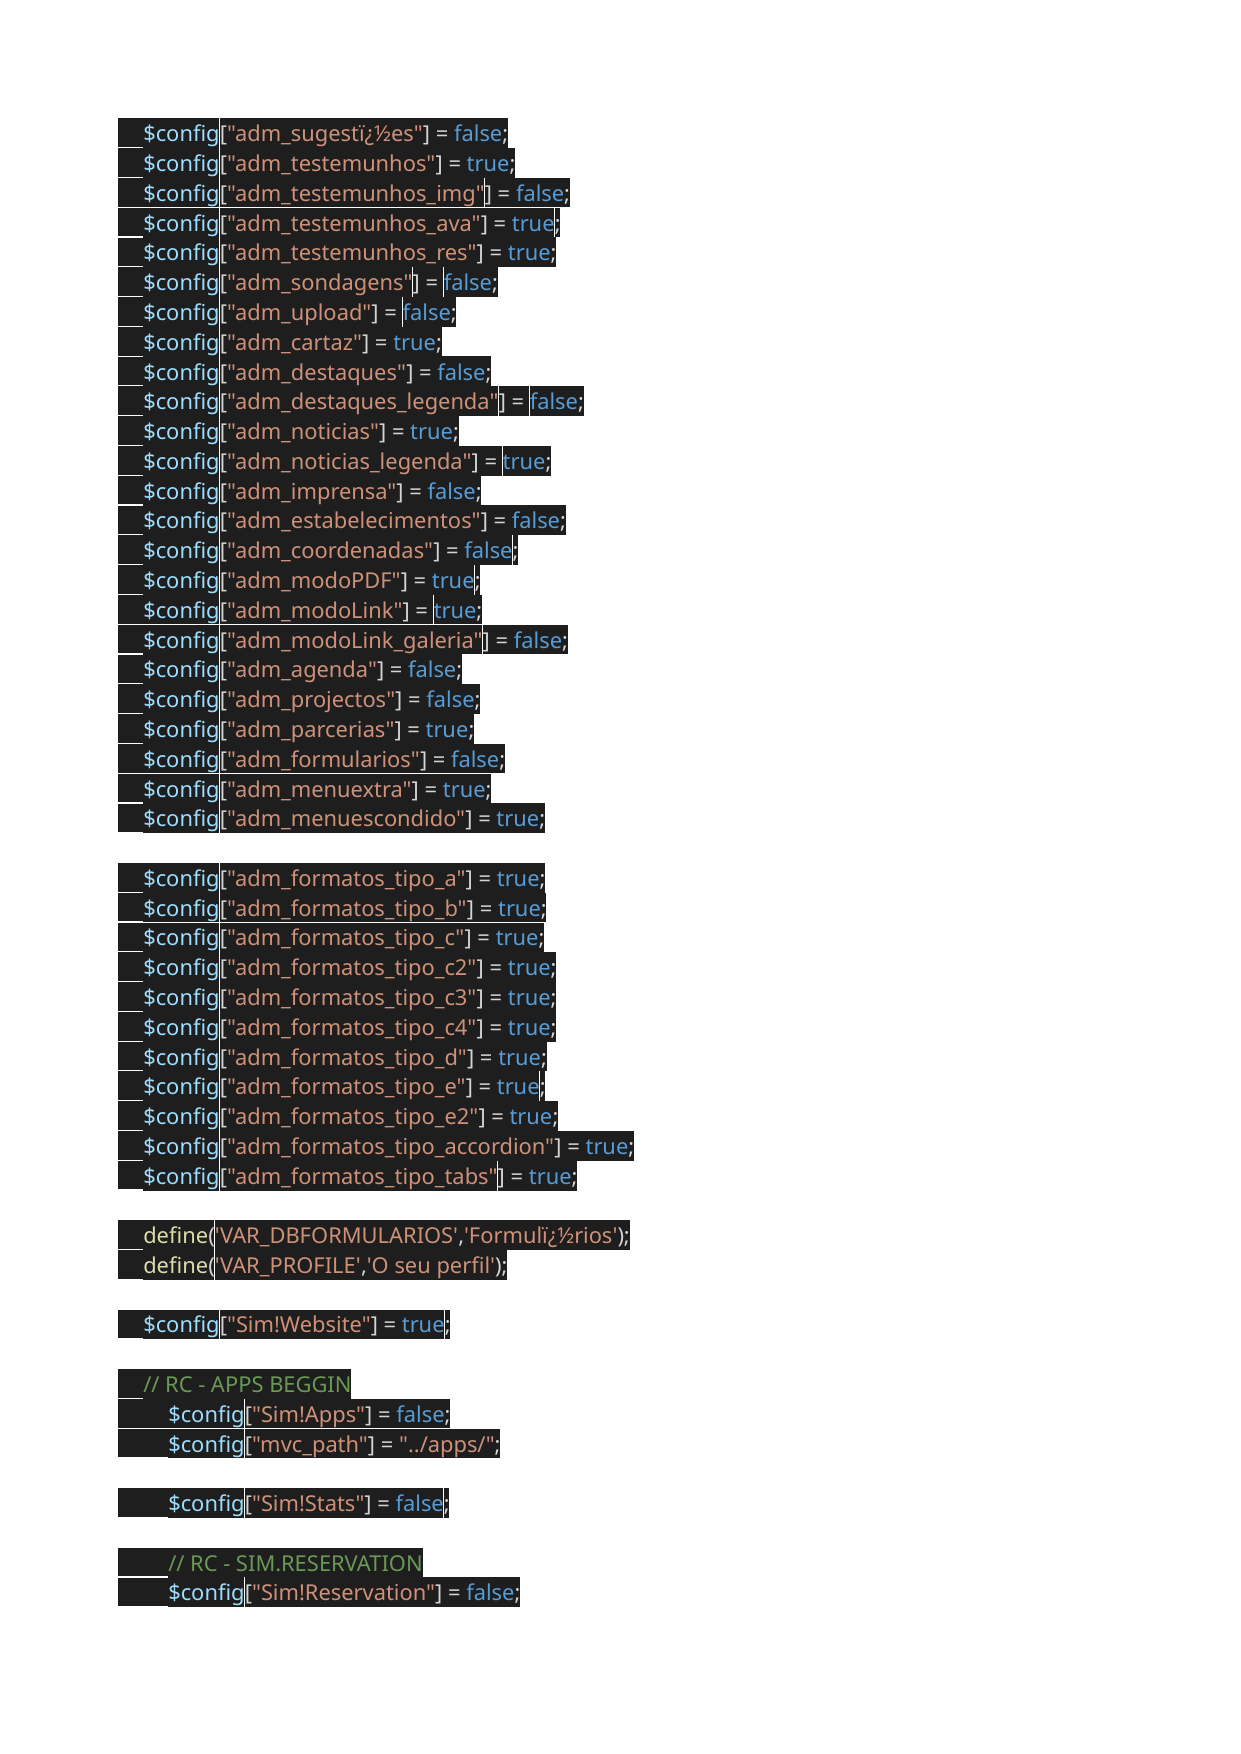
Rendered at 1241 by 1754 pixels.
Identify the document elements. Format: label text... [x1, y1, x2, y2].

text $config["adm_formatos_tipo_e"] = true; [118, 1071, 1122, 1101]
text $config["adm_formatos_tipo_e2"] = true; [118, 1101, 1122, 1131]
text $config["adm_formatos_tipo_c3"] = true; [118, 982, 1122, 1012]
text $config["adm_projectos"] = false; [118, 684, 1122, 714]
text $config["adm_sugestï¿½es"] = false; [118, 118, 1122, 148]
text // RC - APPS BEGGIN [118, 1369, 1122, 1399]
text $config["adm_formularios"] = false; [118, 744, 1122, 773]
text $config["adm_destaques_legenda"] = false; [118, 386, 1122, 416]
text $config["adm_formatos_tipo_c4"] = true; [118, 1012, 1122, 1042]
text $config["adm_imprensa"] = false; [118, 476, 1122, 505]
text $config["Sim!Website"] = true; [118, 1309, 1122, 1339]
text $config["adm_testemunhos_img"] = false; [118, 178, 1122, 207]
text $config["Sim!Apps"] = false; [118, 1399, 1122, 1428]
text $config["Sim!Stats"] = false; [118, 1488, 1122, 1518]
text $config["adm_testemunhos"] = true; [118, 148, 1122, 178]
text $config["adm_modoPDF"] = true; [118, 565, 1122, 595]
text $config["mvc_path"] = "../apps/"; [118, 1428, 1122, 1458]
text $config["adm_formatos_tipo_a"] = true; [118, 863, 1122, 893]
text $config["adm_cartaz"] = true; [118, 327, 1122, 356]
text $config["adm_noticias"] = true; [118, 416, 1122, 446]
text $config["adm_formatos_tipo_c2"] = true; [118, 952, 1122, 982]
text $config["adm_modoLink_galeria"] = false; [118, 624, 1122, 654]
text $config["adm_upload"] = false; [118, 297, 1122, 327]
text $config["adm_agenda"] = false; [118, 654, 1122, 684]
text $config["adm_coordenadas"] = false; [118, 535, 1122, 565]
text $config["adm_sondagens"] = false; [118, 267, 1122, 297]
text $config["adm_menuextra"] = true; [118, 773, 1122, 803]
text $config["adm_formatos_tipo_accordion"] = true; [118, 1131, 1122, 1161]
text $config["adm_formatos_tipo_tabs"] = true; [118, 1161, 1122, 1191]
text $config["adm_formatos_tipo_c"] = true; [118, 922, 1122, 952]
text $config["adm_formatos_tipo_d"] = true; [118, 1042, 1122, 1071]
text define('VAR_DBFORMULARIOS','Formulï¿½rios'); [118, 1220, 1122, 1250]
text $config["adm_noticias_legenda"] = true; [118, 446, 1122, 476]
text $config["adm_modoLink"] = true; [118, 595, 1122, 624]
text $config["adm_testemunhos_res"] = true; [118, 237, 1122, 267]
text $config["adm_menuescondido"] = true; [118, 803, 1122, 833]
text $config["adm_estabelecimentos"] = false; [118, 505, 1122, 535]
text $config["adm_parcerias"] = true; [118, 714, 1122, 744]
text $config["adm_destaques"] = false; [118, 356, 1122, 386]
text $config["adm_formatos_tipo_b"] = true; [118, 893, 1122, 922]
text // RC - SIM.RESERVATION [118, 1547, 1122, 1577]
text define('VAR_PROFILE','O seu perfil'); [118, 1250, 1122, 1280]
text $config["adm_testemunhos_ava"] = true; [118, 207, 1122, 237]
text $config["Sim!Reservation"] = false; [118, 1577, 1122, 1607]
